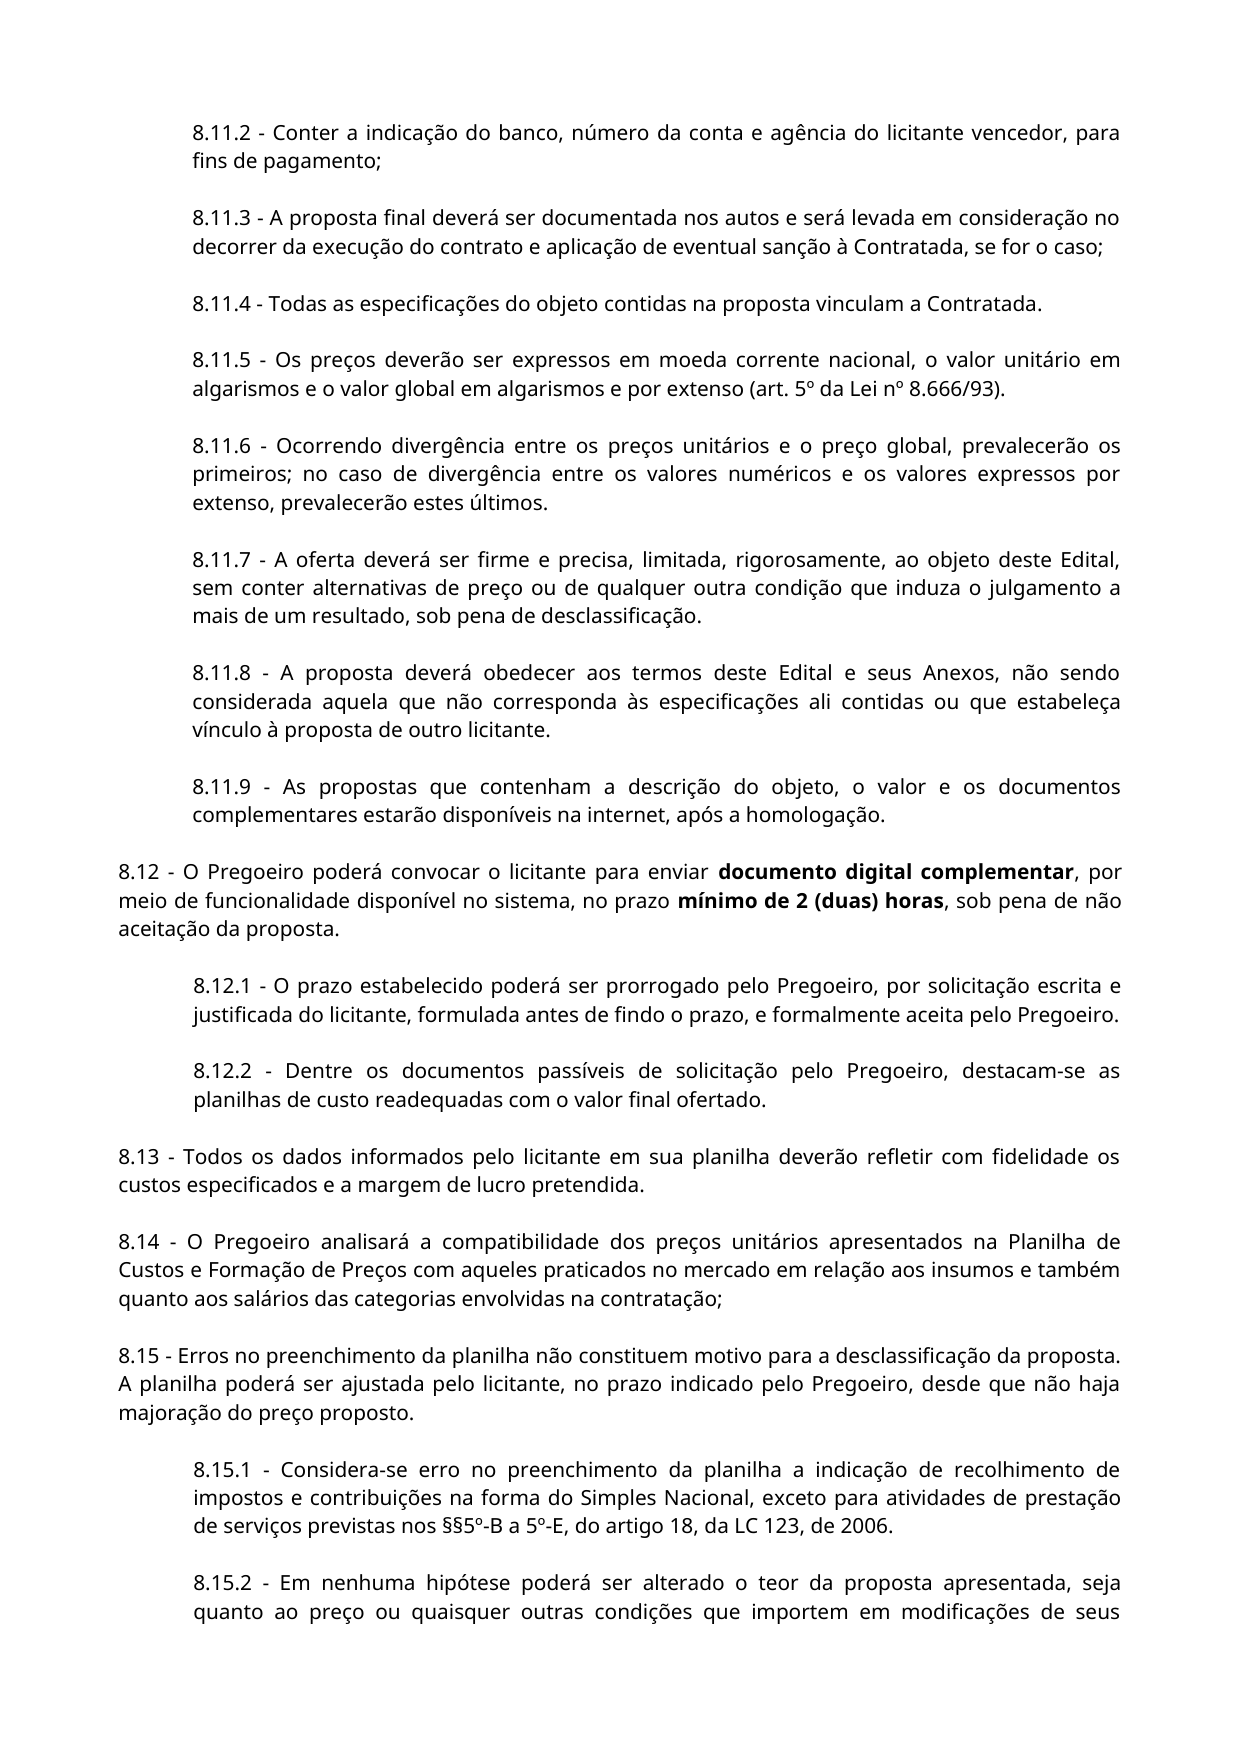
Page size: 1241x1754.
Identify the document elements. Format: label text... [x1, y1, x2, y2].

text 8.11.6 - Ocorrendo divergência entre os preços unitários e o preço global, prevalecerão os primeiros; no caso de divergência entre os valores numéricos e os valores expressos por extenso, prevalecerão estes últimos. [192, 431, 1122, 516]
text 8.11.7 - A oferta deverá ser firme e precisa, limitada, rigorosamente, ao objeto deste Edital, sem conter alternativas de preço ou de qualquer outra condição que induza o julgamento a mais de um resultado, sob pena de desclassificação. [192, 545, 1122, 630]
text 8.11.3 - A proposta final deverá ser documentada nos autos e será levada em consideração no decorrer da execução do contrato e aplicação de eventual sanção à Contratada, se for o caso; [192, 203, 1122, 260]
text 8.11.8 - A proposta deverá obedecer aos termos deste Edital e seus Anexos, não sendo considerada aquela que não corresponda às especificações ali contidas ou que estabeleça vínculo à proposta de outro licitante. [192, 658, 1122, 744]
text 8.13 - Todos os dados informados pelo licitante em sua planilha deverão refletir com fidelidade os custos especificados e a margem de lucro pretendida. [118, 1142, 1122, 1199]
text 8.11.2 - Conter a indicação do banco, número da conta e agência do licitante vencedor, para fins de pagamento; [192, 118, 1122, 175]
text 8.11.4 - Todas as especificações do objeto contidas na proposta vinculam a Contratada. [192, 289, 1122, 317]
text 8.15 - Erros no preenchimento da planilha não constituem motivo para a desclassificação da proposta. A planilha poderá ser ajustada pelo licitante, no prazo indicado pelo Pregoeiro, desde que não haja majoração do preço proposto. [118, 1341, 1122, 1426]
text 8.12 - O Pregoeiro poderá convocar o licitante para enviar documento digital complementar, por meio de funcionalidade disponível no sistema, no prazo mínimo de 2 (duas) horas, sob pena de não aceitação da proposta. [118, 857, 1122, 943]
text 8.12.2 - Dentre os documentos passíveis de solicitação pelo Pregoeiro, destacam-se as planilhas de custo readequadas com o valor final ofertado. [193, 1057, 1122, 1113]
text 8.15.2 - Em nenhuma hipótese poderá ser alterado o teor da proposta apresentada, seja quanto ao preço ou quaisquer outras condições que importem em modificações de seus [193, 1568, 1122, 1625]
text 8.11.9 - As propostas que contenham a descrição do objeto, o valor e os documentos complementares estarão disponíveis na internet, após a homologação. [192, 772, 1122, 829]
text 8.11.5 - Os preços deverão ser expressos em moeda corrente nacional, o valor unitário em algarismos e o valor global em algarismos e por extenso (art. 5º da Lei nº 8.666/93). [192, 346, 1122, 402]
text 8.15.1 - Considera-se erro no preenchimento da planilha a indicação de recolhimento de impostos e contribuições na forma do Simples Nacional, exceto para atividades de prestação de serviços previstas nos §§5º-B a 5º-E, do artigo 18, da LC 123, de 2006. [193, 1455, 1122, 1540]
text 8.14 - O Pregoeiro analisará a compatibilidade dos preços unitários apresentados na Planilha de Custos e Formação de Preços com aqueles praticados no mercado em relação aos insumos e também quanto aos salários das categorias envolvidas na contratação; [118, 1227, 1122, 1312]
text 8.12.1 - O prazo estabelecido poderá ser prorrogado pelo Pregoeiro, por solicitação escrita e justificada do licitante, formulada antes de findo o prazo, e formalmente aceita pelo Pregoeiro. [193, 971, 1122, 1028]
